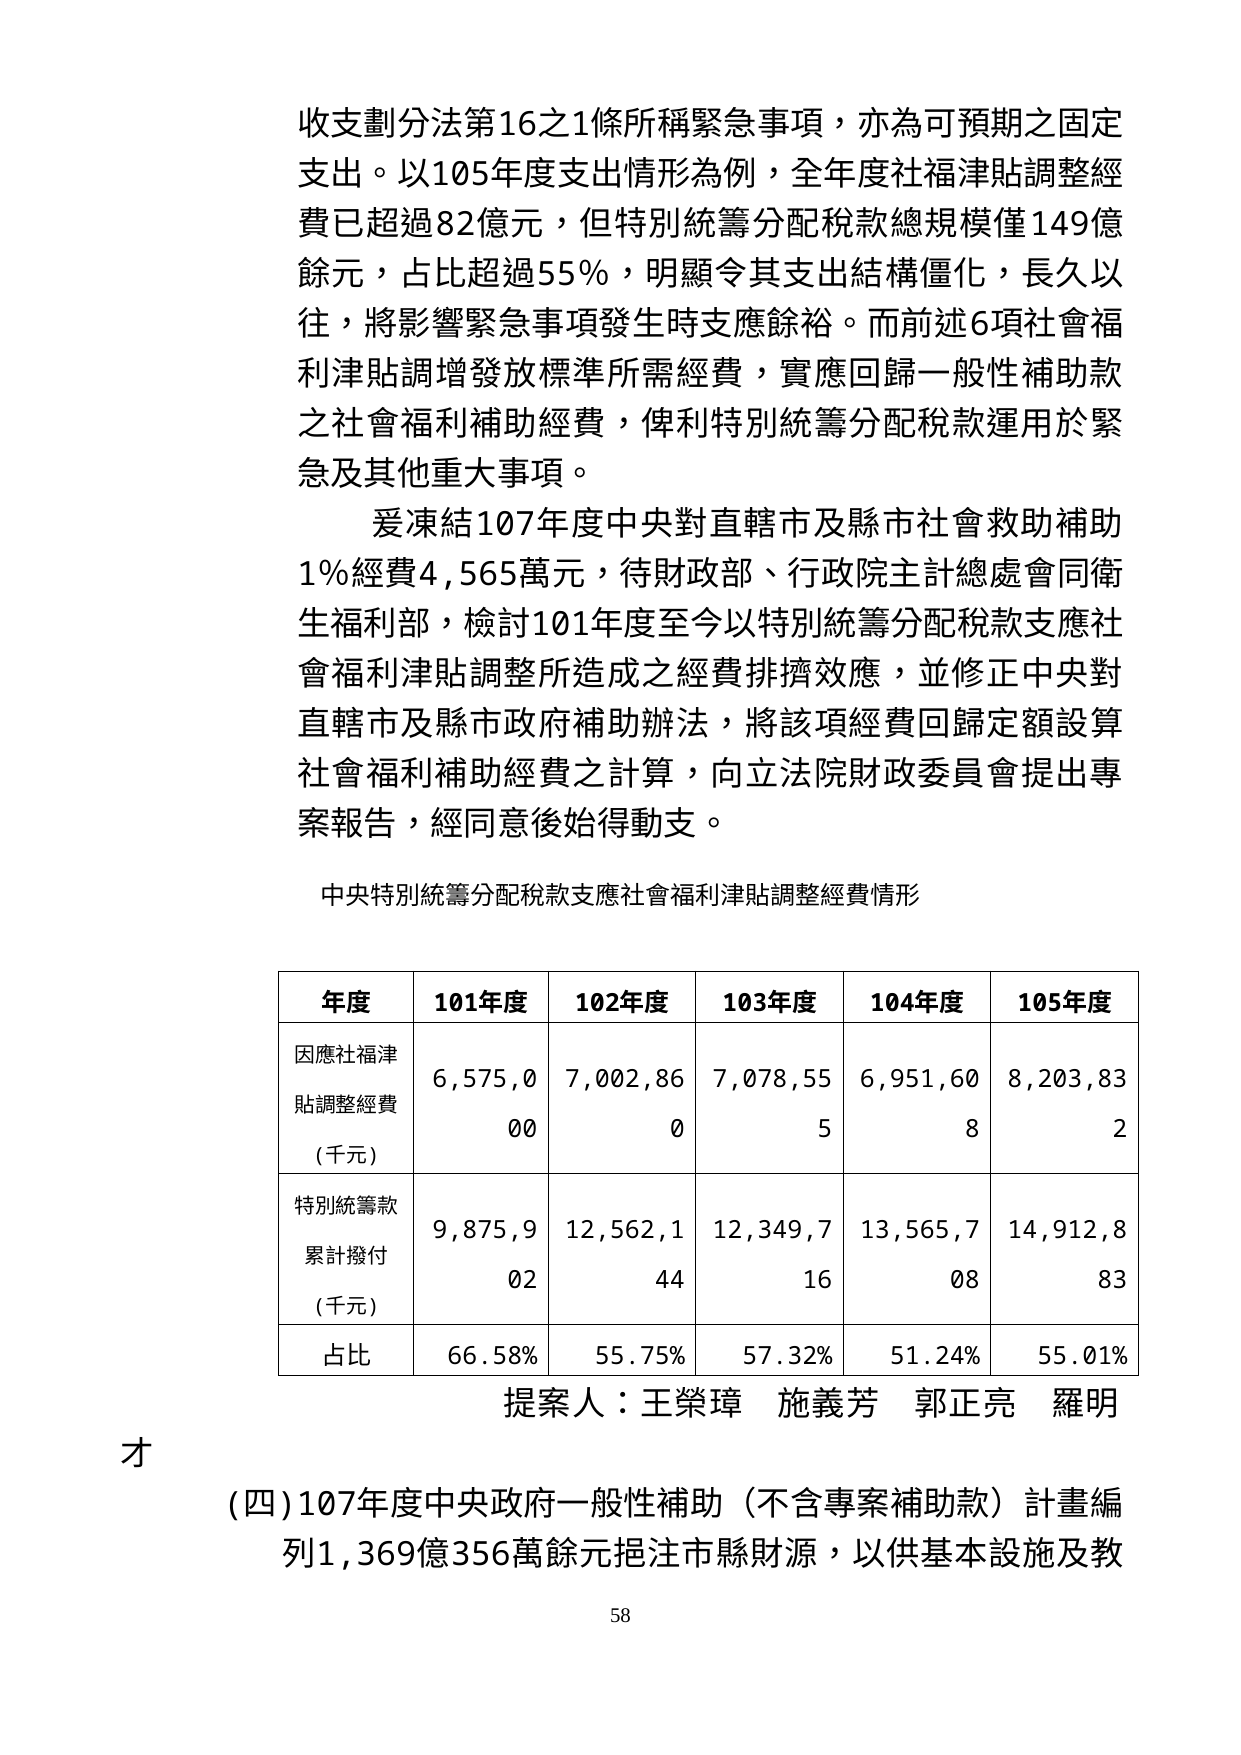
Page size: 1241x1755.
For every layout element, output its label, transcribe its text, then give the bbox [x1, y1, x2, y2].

text 爰凍結107年度中央對直轄市及縣市社會救助補助1％經費4,565萬元，待財政部、行政院主計總處會同衛生福利部，檢討101年度至今以特別統籌分配稅款支應社會福利津貼調整所造成之經費排擠效應，並修正中央對直轄市及縣市政府補助辦法，將該項經費回歸定額設算社會福利補助經費之計算，向立法院財政委員會提出專案報告，經同意後始得動支。 [297, 496, 1124, 846]
table_header 104年度 [844, 972, 990, 1022]
table_cell 12,562,144 [549, 1174, 695, 1324]
table_cell 55.01% [991, 1325, 1138, 1375]
table_cell 6,951,608 [844, 1023, 990, 1173]
table_cell 7,078,555 [696, 1023, 843, 1173]
table_cell 57.32% [696, 1325, 843, 1375]
table_header 105年度 [991, 972, 1138, 1022]
table_header 101年度 [414, 972, 548, 1022]
table_cell 占比 [279, 1325, 413, 1375]
text 提案人：王榮璋 施義芳 郭正亮 羅明才 [120, 1376, 1120, 1476]
table_cell 12,349,716 [696, 1174, 843, 1324]
table_cell 51.24% [844, 1325, 990, 1375]
text (四)107年度中央政府一般性補助（不含專案補助款）計畫編列1,369億356萬餘元挹注市縣財源，以供基本設施及教 [223, 1476, 1124, 1576]
table_cell 14,912,883 [991, 1174, 1138, 1324]
table_header 102年度 [549, 972, 695, 1022]
table_cell 66.58% [414, 1325, 548, 1375]
text 收支劃分法第16之1條所稱緊急事項，亦為可預期之固定支出。以105年度支出情形為例，全年度社福津貼調整經費已超過82億元，但特別統籌分配稅款總規模僅149億餘元，占比超過55％，明顯令其支出結構僵化，長久以往，將影響緊急事項發生時支應餘裕。而前述6項社會福利津貼調增發放標準所需經費，實應回歸一般性補助款之社會福利補助經費，俾利特別統籌分配稅款運用於緊急及其他重大事項。 [297, 96, 1124, 496]
table_cell 特別統籌款累計撥付(千元) [279, 1174, 413, 1324]
table_cell 7,002,860 [549, 1023, 695, 1173]
table_cell 6,575,000 [414, 1023, 548, 1173]
text 中央特別統籌分配稅款支應社會福利津貼調整經費情形 [120, 864, 1120, 914]
table_header 103年度 [696, 972, 843, 1022]
table_cell 因應社福津貼調整經費(千元) [279, 1023, 413, 1173]
table_cell 9,875,902 [414, 1174, 548, 1324]
table_cell 8,203,832 [991, 1023, 1138, 1173]
table_cell 13,565,708 [844, 1174, 990, 1324]
table_header 年度 [279, 972, 413, 1022]
table_cell 55.75% [549, 1325, 695, 1375]
